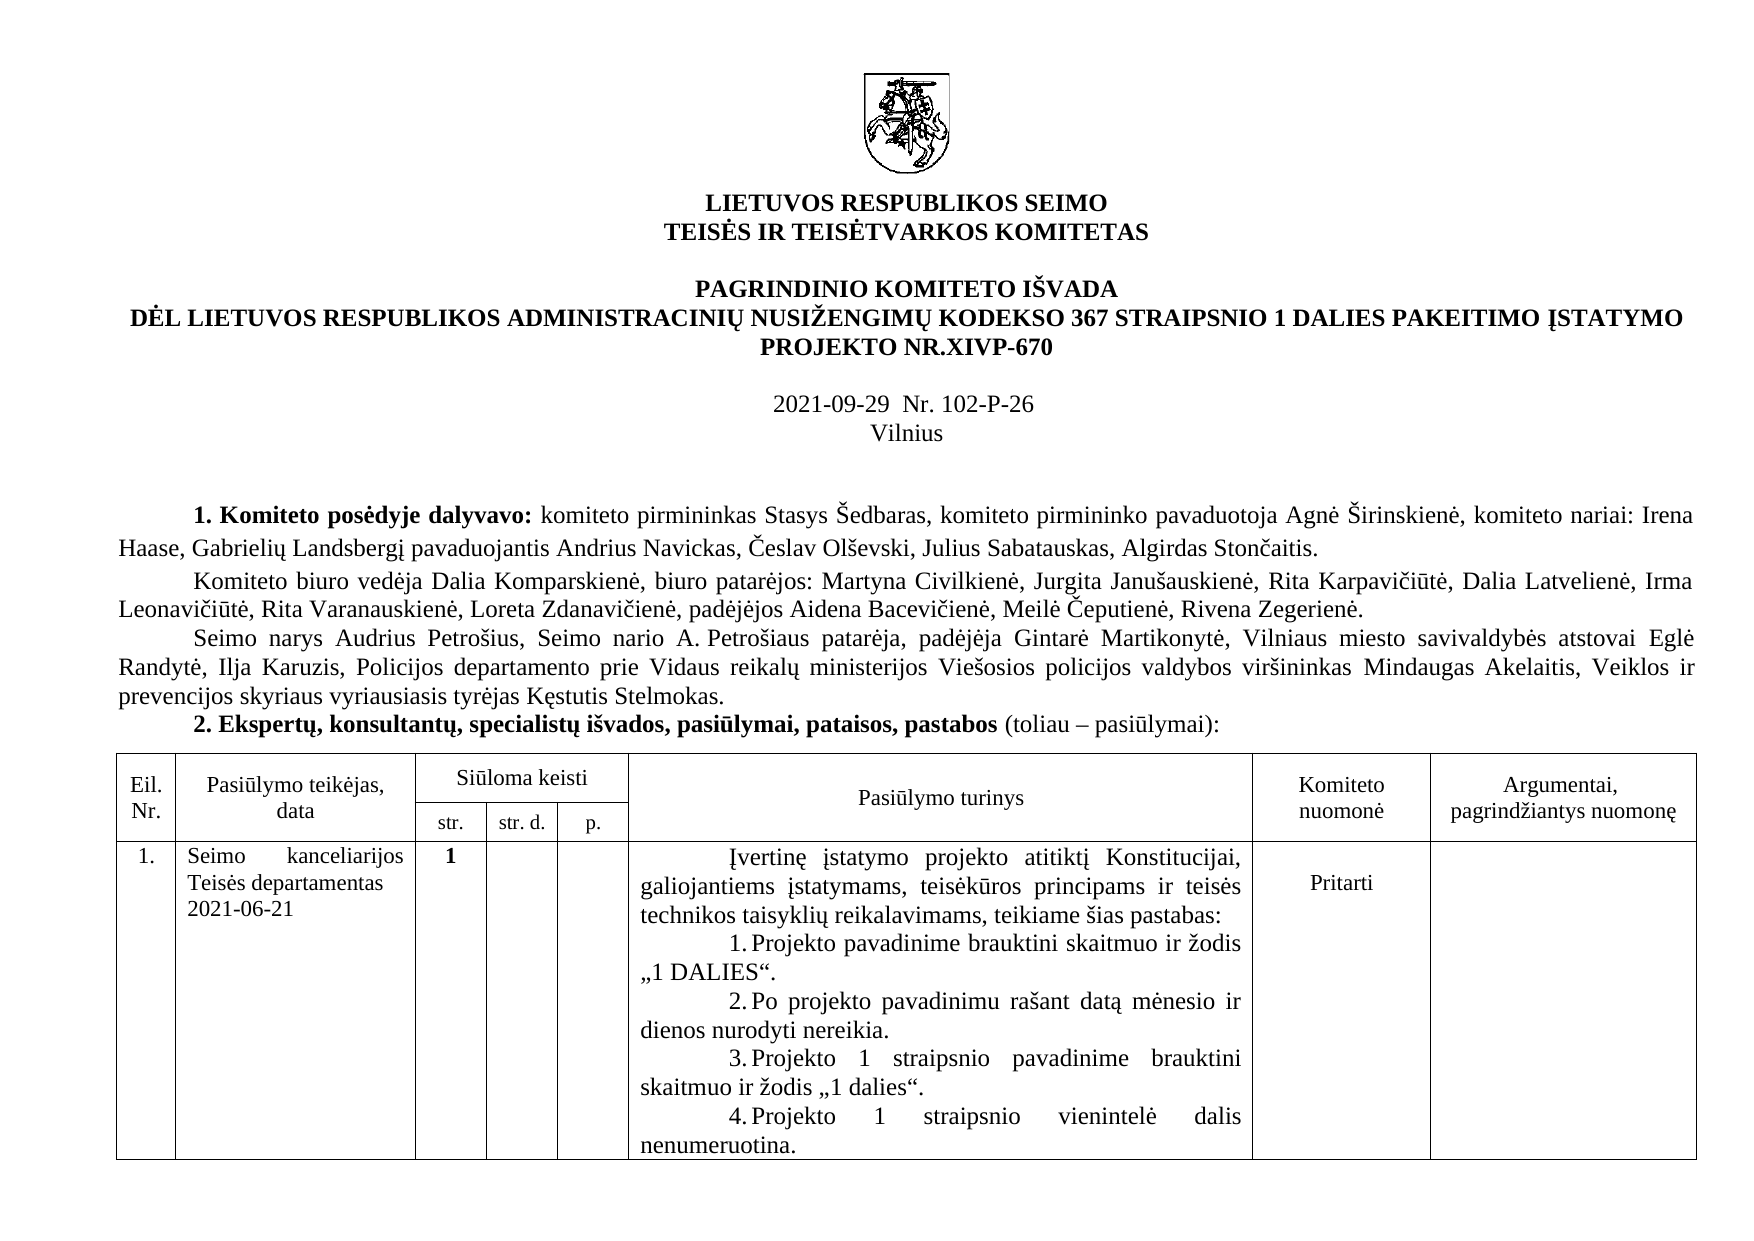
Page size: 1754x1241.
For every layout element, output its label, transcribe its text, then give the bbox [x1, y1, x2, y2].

table_header Komiteto nuomonė [1253, 754, 1430, 841]
text PAGRINDINIO KOMITETO IŠVADA [118, 274, 1695, 303]
text Komiteto biuro vedėja Dalia Komparskienė, biuro patarėjos: Martyna Civilkienė, Jurgita Janušauskienė, Rita Karpavičiūtė, Dalia Latvelienė, Irma Leonavičiūtė, Rita Varanauskienė, Loreta Zdanavičienė, padėjėjos Aidena Bacevičienė, Meilė Čeputienė, Rivena Zegerienė. [118, 566, 1695, 623]
table_cell 1. [117, 842, 175, 1158]
text TEISĖS IR TEISĖTVARKOS KOMITETAS [118, 217, 1695, 246]
table_cell Įvertinę įstatymo projekto atitiktį Konstitucijai, galiojantiems įstatymams, teisėkūros principams ir teisės technikos taisyklių reikalavimams, teikiame šias pastabas: 1. Projekto pavadinime brauktini skaitmuo ir žodis „1 DALIES“. 2. Po projekto pavadinimu rašant datą mėnesio ir dienos nurodyti nereikia. 3. Projekto 1 straipsnio pavadinime brauktini skaitmuo ir žodis „1 dalies“. 4. Projekto 1 straipsnio vienintelė dalis nenumeruotina. [629, 842, 1252, 1158]
table_cell str. d. [487, 803, 557, 841]
text Vilnius [118, 418, 1695, 447]
table_cell Pritarti [1253, 842, 1430, 1158]
text DĖL LIETUVOS RESPUBLIKOS ADMINISTRACINIŲ NUSIŽENGIMŲ KODEKSO 367 STRAIPSNIO 1 DALIES PAKEITIMO ĮSTATYMO PROJEKTO NR.XIVP-670 [118, 303, 1695, 361]
table_cell Seimo kanceliarijos Teisės departamentas 2021-06-21 [176, 842, 415, 1158]
table_header Eil. Nr. [117, 754, 175, 841]
text 1. Komiteto posėdyje dalyvavo: komiteto pirmininkas Stasys Šedbaras, komiteto pirmininko pavaduotoja Agnė Širinskienė, komiteto nariai: Irena Haase, Gabrielių Landsbergį pavaduojantis Andrius Navickas, Česlav Olševski, Julius Sabatauskas, Algirdas Stončaitis. [118, 500, 1695, 561]
table_header Argumentai, pagrindžiantys nuomonę [1431, 754, 1696, 841]
table_cell str. [416, 803, 486, 841]
table_cell p. [558, 803, 628, 841]
table_cell [487, 842, 557, 1158]
table_cell 1 [416, 842, 486, 1158]
table_header Pasiūlymo turinys [629, 754, 1252, 841]
table_cell [1431, 842, 1696, 1158]
text Seimo narys Audrius Petrošius, Seimo nario A. Petrošiaus patarėja, padėjėja Gintarė Martikonytė, Vilniaus miesto savivaldybės atstovai Eglė Randytė, Ilja Karuzis, Policijos departamento prie Vidaus reikalų ministerijos Viešosios policijos valdybos viršininkas Mindaugas Akelaitis, Veiklos ir prevencijos skyriaus vyriausiasis tyrėjas Kęstutis Stelmokas. [118, 623, 1695, 709]
table_cell [558, 842, 628, 1158]
table_header Siūloma keisti [416, 754, 628, 802]
text 2. Ekspertų, konsultantų, specialistų išvados, pasiūlymai, pataisos, pastabos (toliau – pasiūlymai): [118, 709, 1695, 738]
table_header Pasiūlymo teikėjas, data [176, 754, 415, 841]
text 2021-09-29 Nr. 102-P-26 [118, 389, 1695, 418]
text LIETUVOS RESPUBLIKOS SEIMO [118, 188, 1695, 217]
